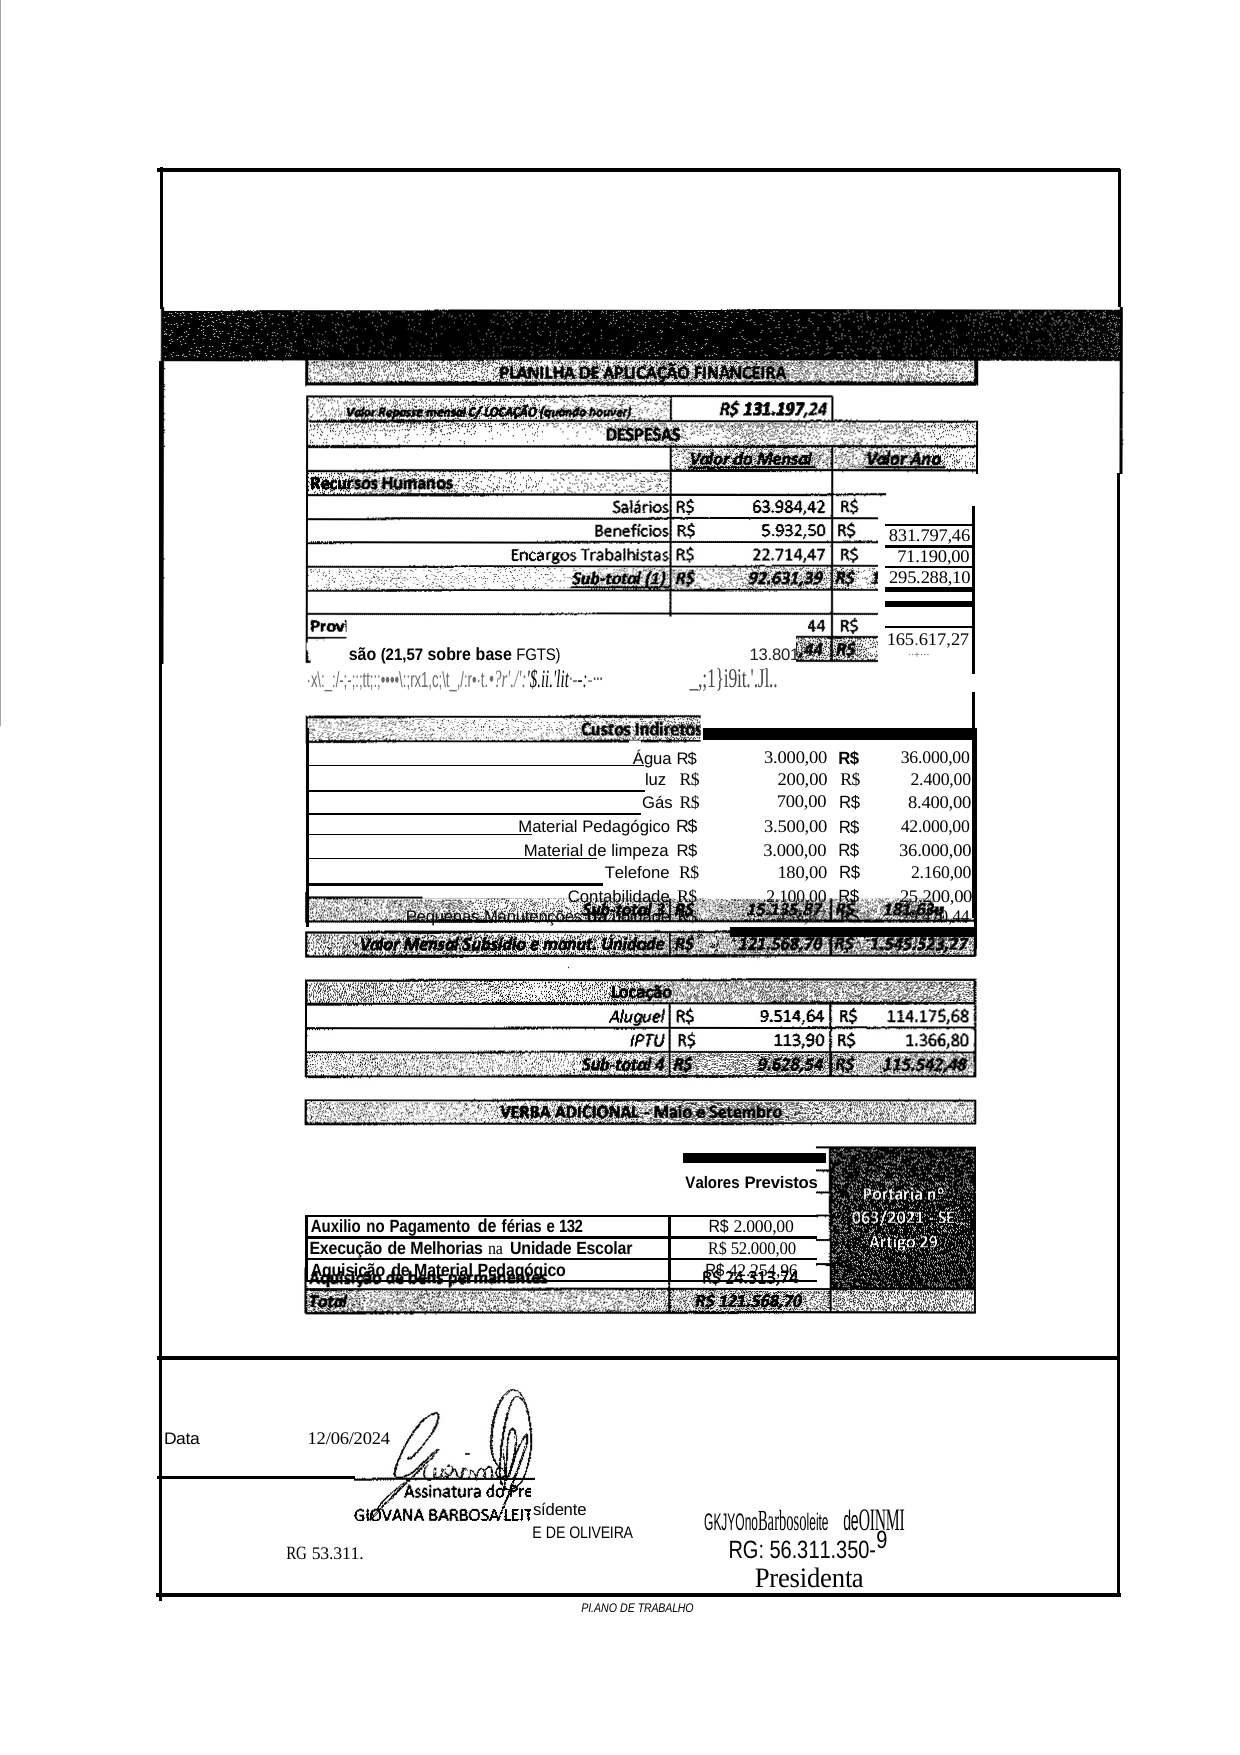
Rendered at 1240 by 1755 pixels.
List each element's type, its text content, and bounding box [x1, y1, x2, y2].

table_cell 2.400,00 [877, 768, 972, 791]
table_cell Contabilidade R$ [309, 885, 703, 892]
text RG: 56.311.350-9 [700, 1536, 916, 1564]
text Data 12/06/2024 [535, 1428, 1117, 1448]
table_cell 295.288,10 [885, 568, 972, 587]
table_cell 25.200,00 [877, 885, 972, 892]
text sídente [535, 1499, 696, 1518]
table_cell Material Pedagógico R$ [309, 814, 703, 839]
table_cell [703, 885, 729, 892]
table_cell R$ [831, 885, 877, 892]
table_cell R$ [831, 791, 877, 814]
text RG 53.311. [162, 1542, 363, 1564]
table_cell [703, 791, 729, 814]
table_header R$ [831, 740, 877, 768]
table_cell Telefone R$ [309, 863, 703, 884]
table_cell 42.000,00 [877, 814, 972, 839]
table_cell 71.190,00 [885, 548, 972, 566]
table_cell R$ [831, 814, 877, 839]
table_cell [703, 768, 729, 791]
table_cell 8.400,00 [877, 791, 972, 814]
table_cell 36.000,00 [877, 839, 972, 862]
text são (21,57 sobre base FGTS) 13.801, [878, 506, 982, 692]
text Valores Previstos [976, 1173, 1117, 1192]
table_cell 165.617,27 ··+··· [885, 628, 972, 674]
table_header 36.000,00 [877, 740, 972, 768]
subtitle E DE OLIVEIRA [532, 1523, 696, 1542]
table_header Água R$ [309, 728, 703, 768]
subtitle Presidenta [700, 1564, 918, 1593]
table_cell [703, 839, 729, 862]
table_cell 831.797,46 [885, 526, 972, 545]
table_cell [885, 607, 972, 626]
text GKJYOnoBarbosoleite deOINMI [700, 1506, 908, 1536]
table_cell 700,00 [730, 791, 831, 814]
text Data 12/06/2024 [164, 1428, 354, 1448]
text PI.ANO DE TRABALHO [581, 1600, 696, 1615]
text [975, 664, 1117, 693]
table_cell R$ [831, 839, 877, 862]
table_cell [885, 592, 972, 601]
table_cell 200,00 [730, 768, 831, 791]
table_header [703, 740, 729, 768]
table_cell Material de limpeza R$ [309, 839, 703, 862]
table_cell R$ [831, 863, 877, 884]
table_header 3.000,00 [730, 740, 831, 768]
table_cell Gás R$ [309, 791, 703, 814]
text ·x\:_:/-;-;:;tt;:;••••\:;rx1,c;\t_,/:r•·t.•?r'./':'$.ii.'lit·--:-··· _,;1}i9it.'.Jl.. [306, 664, 972, 693]
table_cell 3.500,00 [730, 814, 831, 839]
table_cell 3.000,00 [730, 839, 831, 862]
table_header [885, 506, 972, 523]
table_cell 2.100,00 [730, 885, 831, 892]
text [79, 1542, 159, 1564]
table_cell luz R$ [309, 768, 703, 791]
table_cell 2.160,00 [877, 863, 972, 884]
table_cell R$ [831, 768, 877, 791]
table_cell 180,00 [730, 863, 831, 884]
table_cell [703, 863, 729, 884]
table_cell [703, 814, 729, 839]
